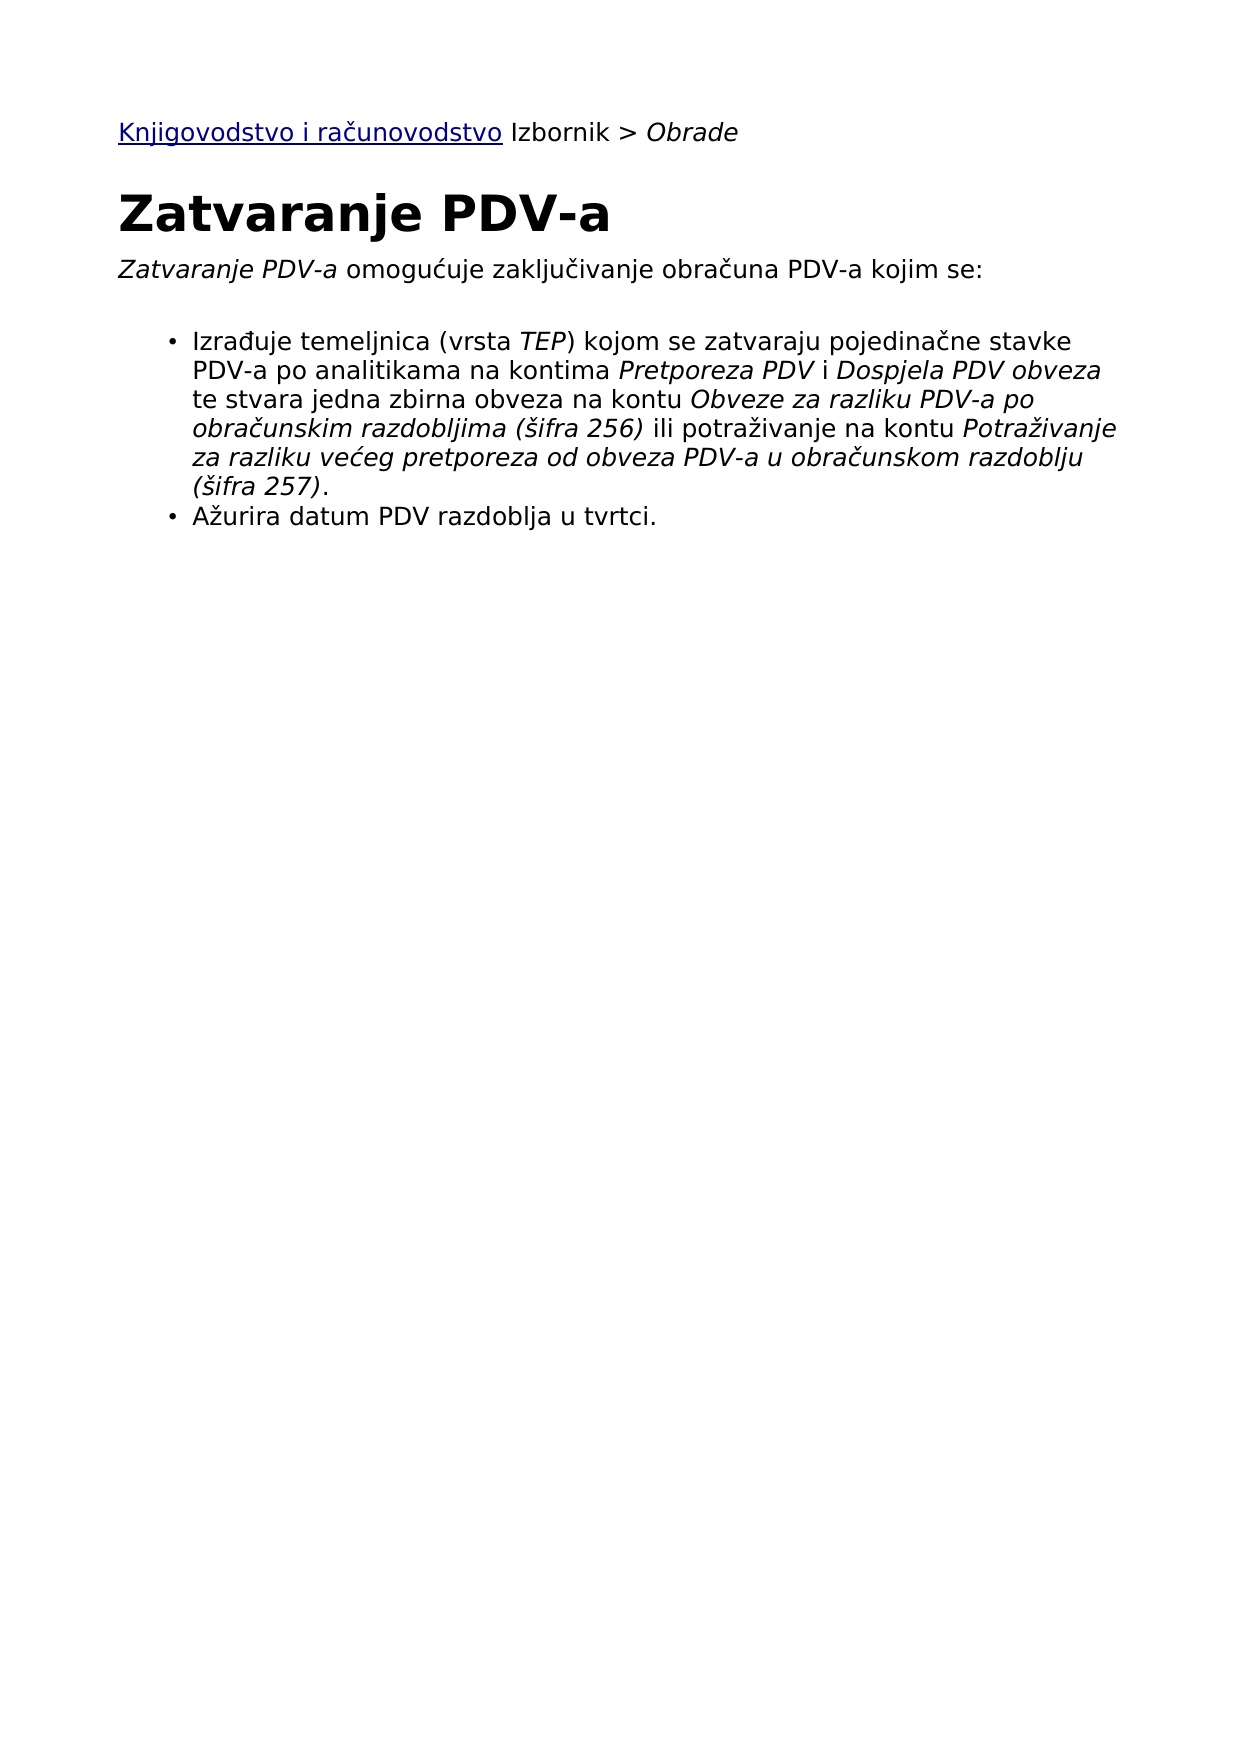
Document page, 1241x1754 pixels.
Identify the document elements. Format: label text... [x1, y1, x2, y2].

text Zatvaranje PDV-a omogućuje zaključivanje obračuna PDV-a kojim se: [118, 256, 1122, 285]
list Izrađuje temeljnica (vrsta TEP) kojom se zatvaraju pojedinačne stavke PDV-a po analitikama na kontima Pretporeza PDV i Dospjela PDV obveza te stvara jedna zbirna obveza na kontu Obveze za razliku PDV-a po obračunskim razdobljima (šifra 256) ili potraživanje na kontu Potraživanje za razliku većeg pretporeza od obveza PDV-a u obračunskom razdoblju (šifra 257). [177, 327, 1122, 502]
subtitle Zatvaranje PDV-a [118, 185, 1122, 243]
text Knjigovodstvo i računovodstvo Izbornik > Obrade [118, 118, 1122, 147]
list Ažurira datum PDV razdoblja u tvrtci. [177, 502, 1122, 531]
